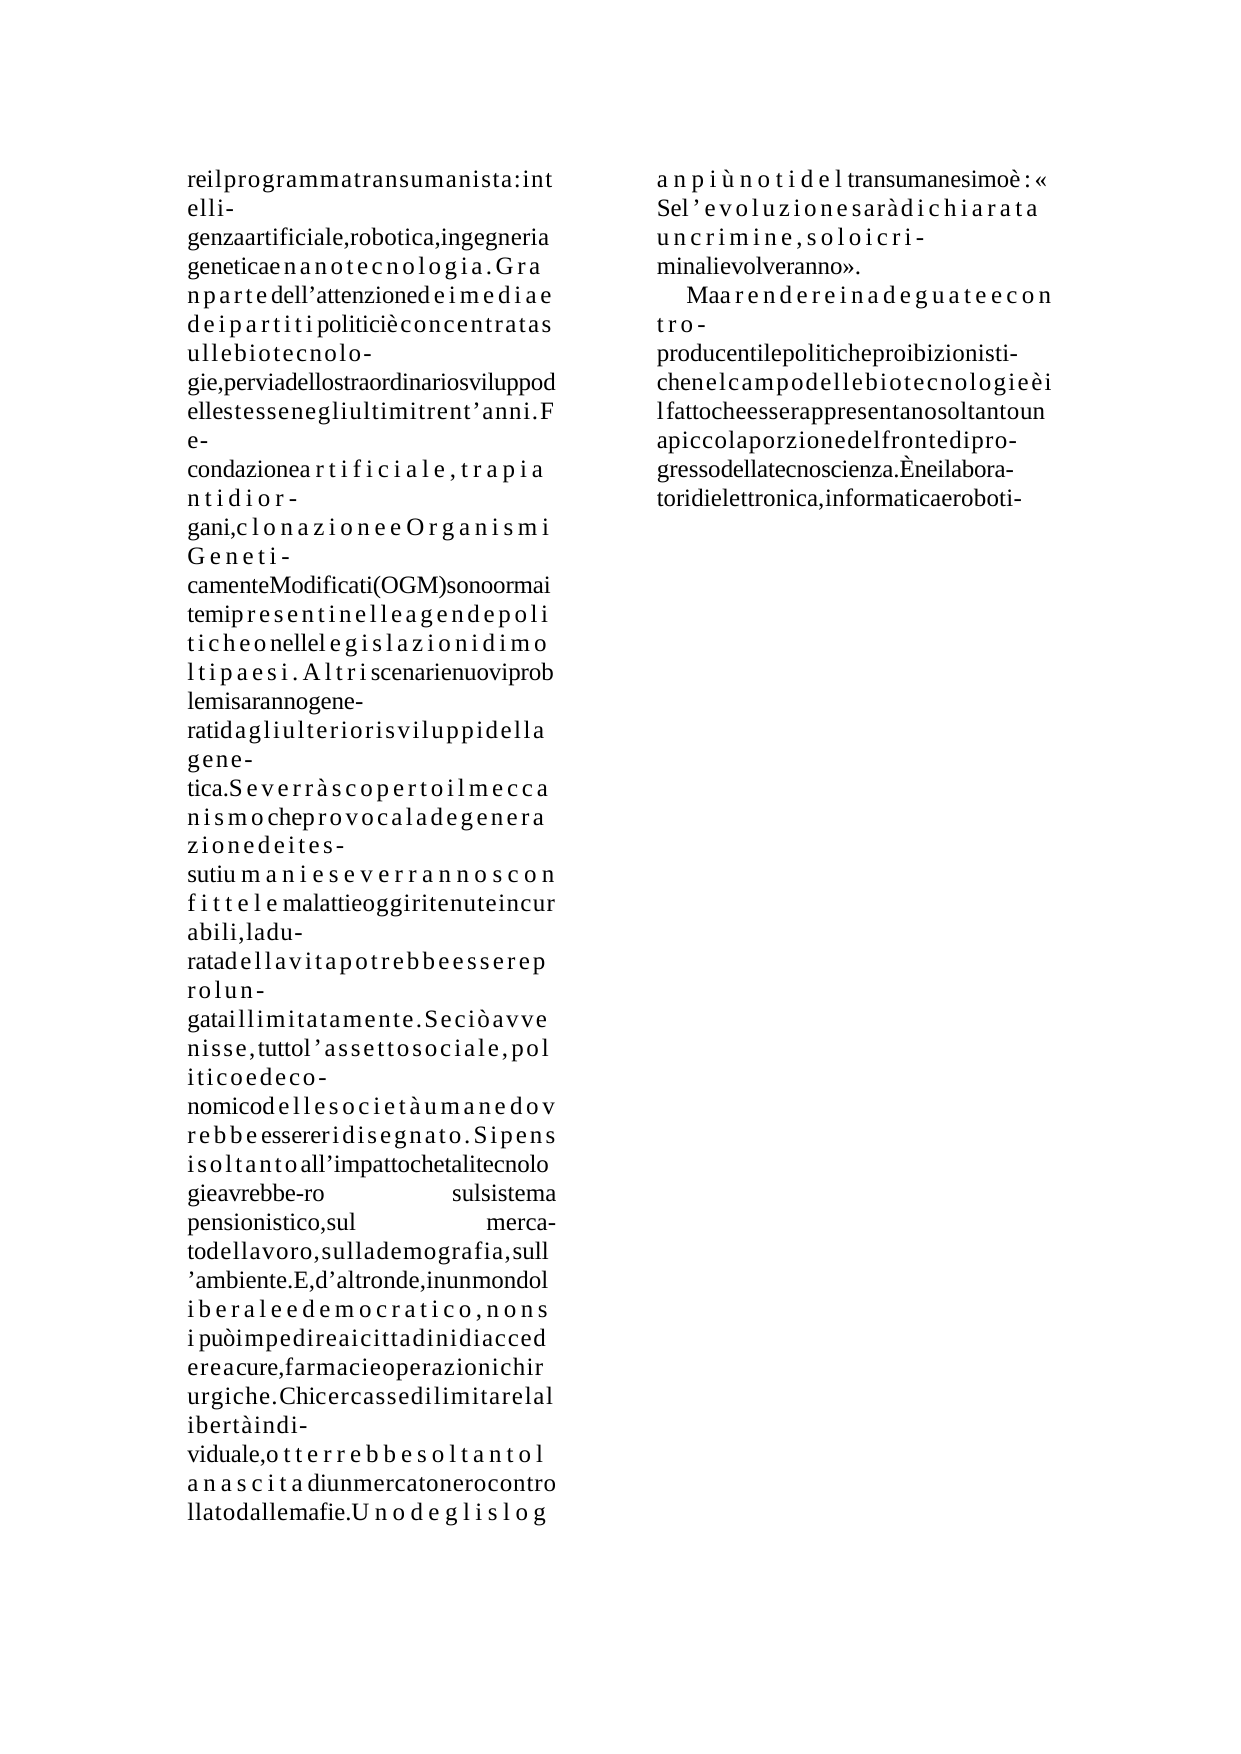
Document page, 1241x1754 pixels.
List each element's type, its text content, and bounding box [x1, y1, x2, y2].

text reilprogrammatransumanista:intelli-genzaartificiale,robotica,ingegneriageneticaenanotecnologia.Granpartedell’attenzionedeimediaedeipartitipoliticièconcentratasullebiotecnolo-gie,perviadellostraordinariosviluppodellestessenegliultimitrent’anni.Fe-condazioneartificiale,trapiantidior-gani,clonazioneeOrganismiGeneti-camenteModificati(OGM)sonoormaitemipresentinelleagendepoliticheonellelegislazionidimoltipaesi.Altriscenarienuoviproblemisarannogene-ratidagliulteriorisviluppidellagene-tica.Severràscopertoilmeccanismocheprovocaladegenerazionedeites-sutiumanieseverrannosconfittelemalattieoggiritenuteincurabili,ladu-ratadellavitapotrebbeessereprolun-gataillimitatamente.Seciòavvenisse,tuttol’assettosociale,politicoedeco-nomicodellesocietàumanedovrebbeessereridisegnato.Sipensisoltantoall’impattochetalitecnologieavrebbe-ro sulsistema pensionistico,sul merca-todellavoro,sullademografia,sull’ambiente.E,d’altronde,inunmondoliberaleedemocratico,nonsipuòimpedireaicittadinidiaccedereacure,farmacieoperazionichirurgiche.Chicercassedilimitarelalibertàindi-viduale,otterrebbesoltantolanascitadiunmercatonerocontrollatodallemafie.Unodeglislog [187, 164, 556, 1525]
text Maarendereinadeguateecontro-producentilepoliticheproibizionisti-chenelcampodellebiotecnologieèilfattocheesserappresentanosoltantounapiccolaporzionedelfrontedipro-gressodellatecnoscienza.Èneilabora-toridielettronica,informaticaeroboti- [657, 280, 1053, 512]
text anpiùnotideltransumanesimoè:«Sel’evoluzionesaràdichiaratauncrimine,soloicri-minalievolveranno». [657, 164, 1053, 280]
